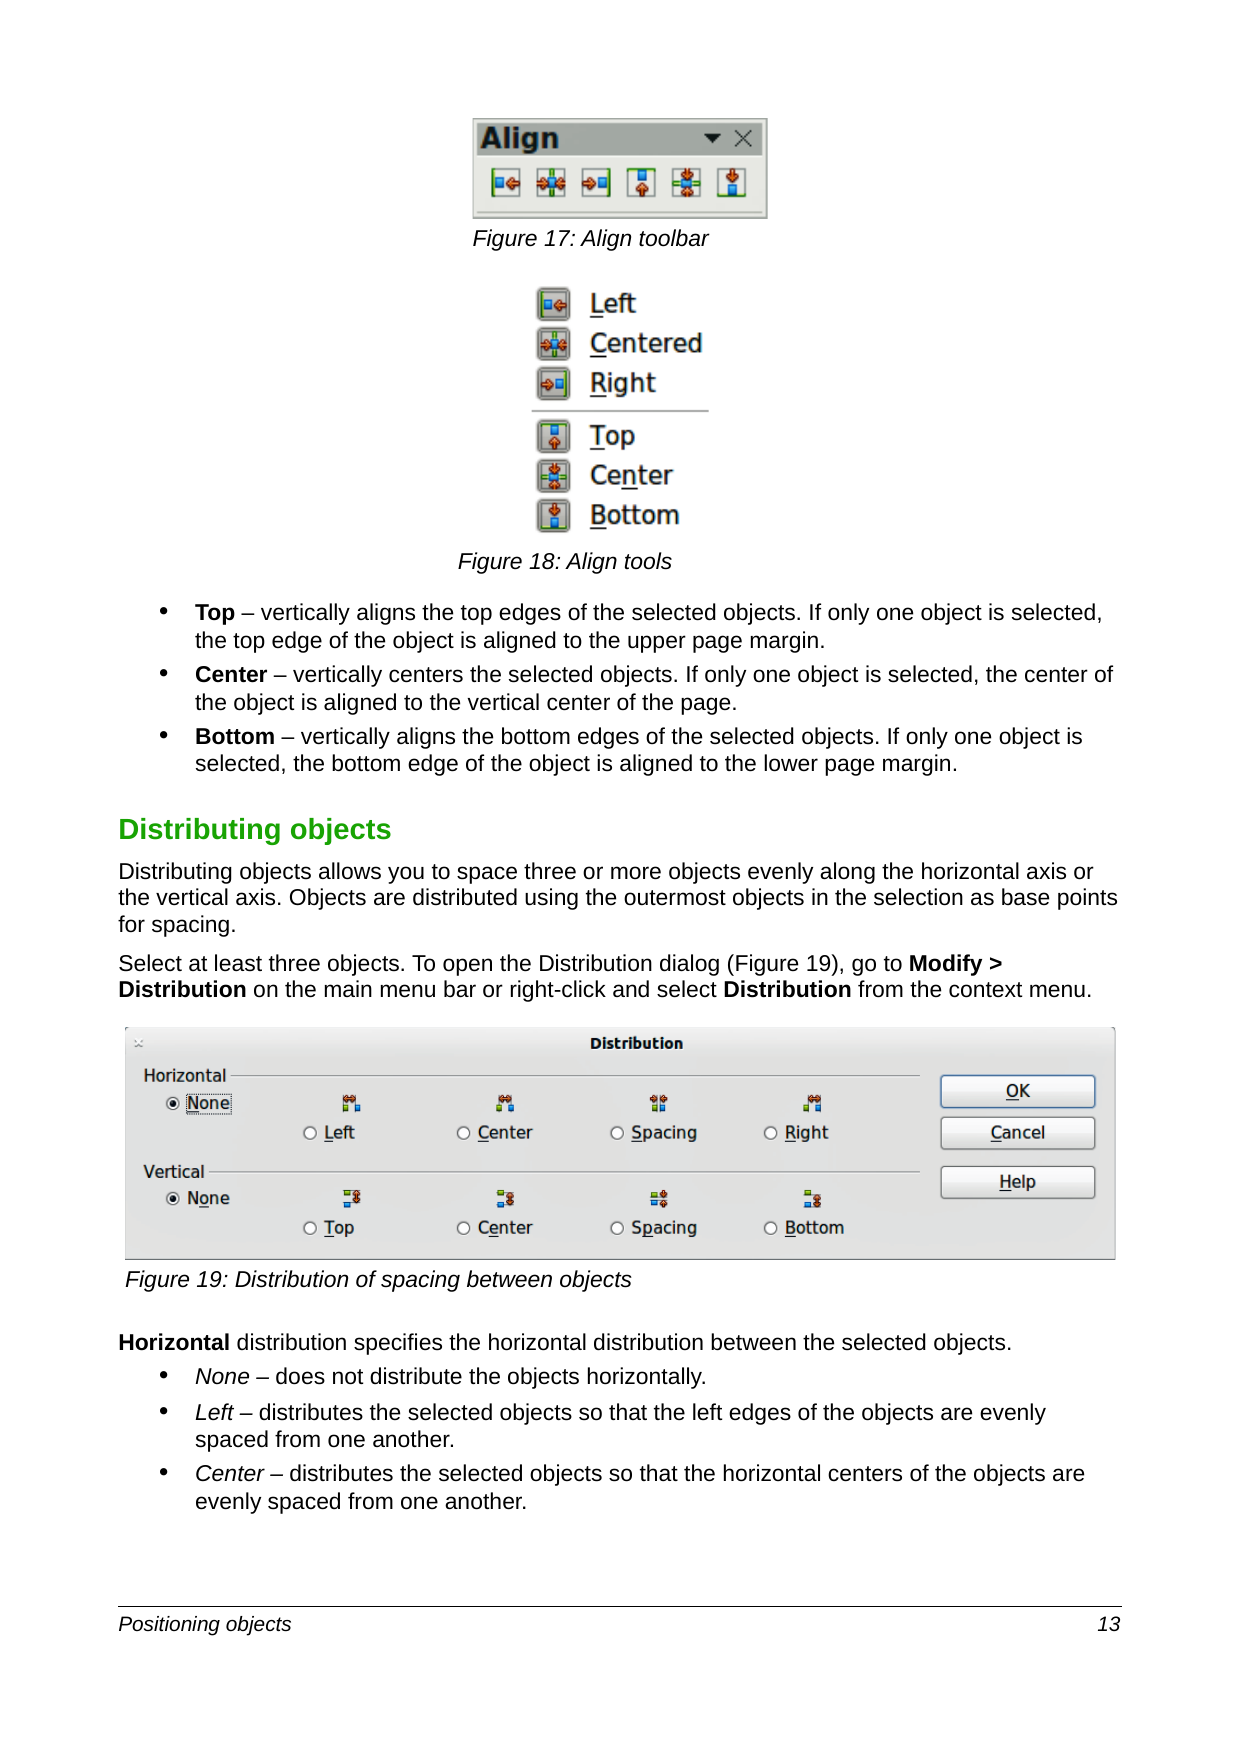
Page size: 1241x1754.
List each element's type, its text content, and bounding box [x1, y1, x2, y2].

text Figure 19: Distribution of spacing between objects [125, 1266, 1115, 1292]
list None – does not distribute the objects horizontally. [156, 1361, 1122, 1391]
text Figure 17: Align toolbar [472, 225, 768, 252]
text Figure 18: Align tools [458, 548, 783, 574]
subtitle Distributing objects [118, 812, 1122, 846]
list Center – distributes the selected objects so that the horizontal centers of the objects are evenly spaced from one another. [156, 1458, 1122, 1514]
picture [472, 118, 768, 219]
list Center – vertically centers the selected objects. If only one object is selected, the center of the object is aligned to the vertical center of the page. [156, 659, 1122, 715]
list Bottom – vertically aligns the bottom edges of the selected objects. If only one object is selected, the bottom edge of the object is aligned to the lower page margin. [156, 721, 1122, 777]
text Distributing objects allows you to space three or more objects evenly along the horizontal axis or the vertical axis. Objects are distributed using the outermost objects in the selection as base points for spacing. [118, 858, 1122, 937]
list Left – distributes the selected objects so that the left edges of the objects are evenly spaced from one another. [156, 1397, 1122, 1452]
picture [125, 1027, 1116, 1260]
text Select at least three objects. To open the Distribution dialog (Figure 19), go to Modify > Distribution on the main menu bar or right-click and select Distribution from the context menu. [118, 949, 1122, 1002]
picture [531, 286, 709, 536]
list Horizontal distribution specifies the horizontal distribution between the selected objects. [118, 1328, 1122, 1355]
